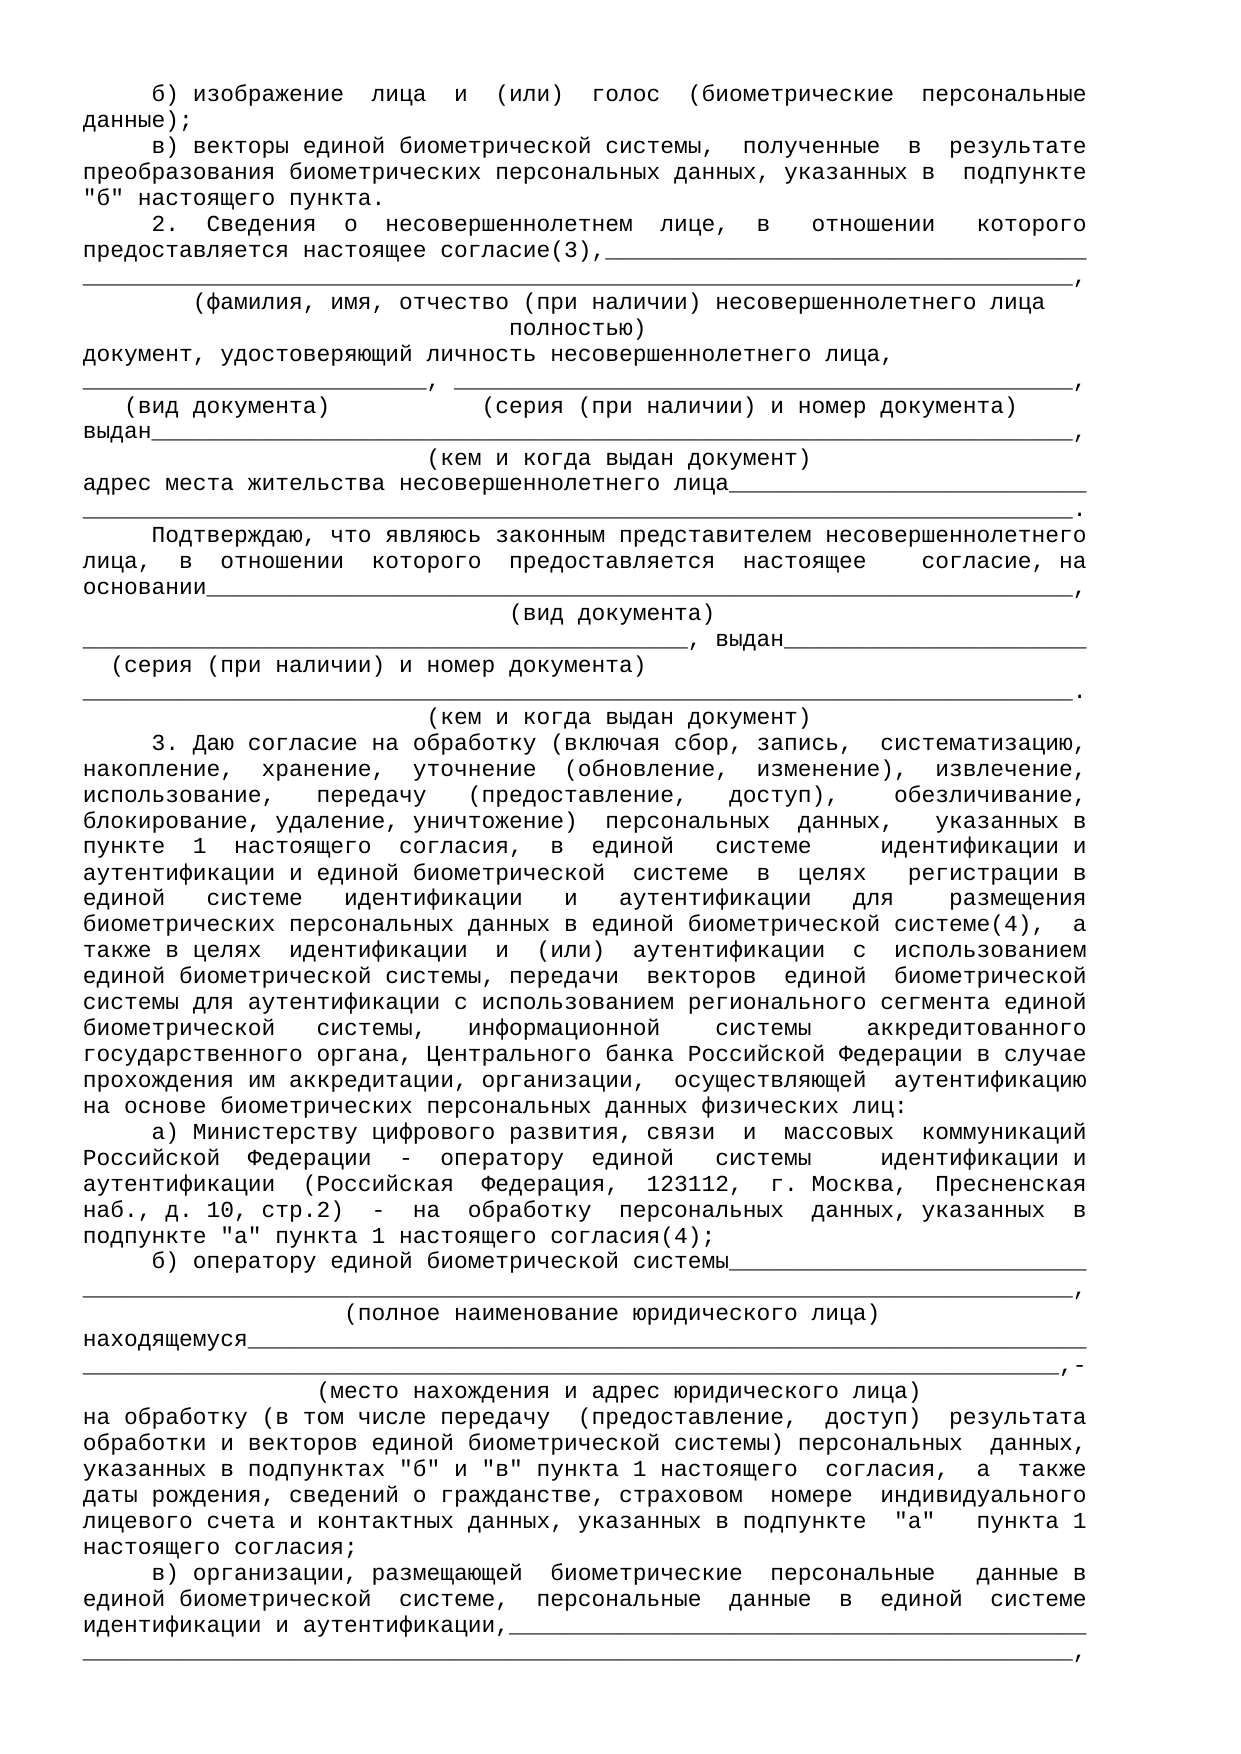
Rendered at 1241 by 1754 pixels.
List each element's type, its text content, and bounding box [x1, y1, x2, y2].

text накопление, хранение, уточнение (обновление, изменение), извлечение, [83, 757, 1157, 783]
text ________________________________________________________________________, [83, 264, 1157, 290]
text документ, удостоверяющий личность несовершеннолетнего лица, [83, 342, 1157, 368]
text в) векторы единой биометрической системы, полученные в результате [83, 134, 1157, 161]
text ________________________________________________________________________. [83, 679, 1157, 705]
text аутентификации (Российская Федерация, 123112, г. Москва, Пресненская [83, 1172, 1157, 1198]
text полностью) [83, 316, 1157, 342]
text на обработку (в том числе передачу (предоставление, доступ) результата [83, 1406, 1157, 1431]
text государственного органа, Центрального банка Российской Федерации в случае [83, 1042, 1157, 1068]
text даты рождения, сведений о гражданстве, страховом номере индивидуального [83, 1483, 1157, 1509]
text единой биометрической системе, персональные данные в единой системе [83, 1587, 1157, 1613]
text адрес места жительства несовершеннолетнего лица__________________________ [83, 472, 1157, 498]
text пункте 1 настоящего согласия, в единой системе идентификации и [83, 835, 1157, 861]
text 2. Сведения о несовершеннолетнем лице, в отношении которого [83, 212, 1157, 238]
text данные); [83, 109, 1157, 134]
text _______________________________________________________________________,- [83, 1354, 1157, 1379]
text прохождения им аккредитации, организации, осуществляющей аутентификацию [83, 1068, 1157, 1094]
text (кем и когда выдан документ) [83, 705, 1157, 731]
text указанных в подпунктах "б" и "в" пункта 1 настоящего согласия, а также [83, 1457, 1157, 1483]
text (серия (при наличии) и номер документа) [83, 653, 1157, 679]
text находящемуся_____________________________________________________________ [83, 1328, 1157, 1354]
text "б" настоящего пункта. [83, 186, 1157, 212]
text ____________________________________________, выдан______________________ [83, 627, 1157, 653]
text (полное наименование юридического лица) [83, 1302, 1157, 1328]
text обработки и векторов единой биометрической системы) персональных данных, [83, 1431, 1157, 1457]
text 3. Даю согласие на обработку (включая сбор, запись, систематизацию, [83, 731, 1157, 757]
text аутентификации и единой биометрической системе в целях регистрации в [83, 861, 1157, 887]
text (вид документа) [83, 601, 1157, 627]
text (фамилия, имя, отчество (при наличии) несовершеннолетнего лица [83, 290, 1157, 316]
text основании_______________________________________________________________, [83, 576, 1157, 601]
text подпункте "а" пункта 1 настоящего согласия(4); [83, 1224, 1157, 1250]
text предоставляется настоящее согласие(3),___________________________________ [83, 238, 1157, 264]
text биометрической системы, информационной системы аккредитованного [83, 1016, 1157, 1042]
text б) оператору единой биометрической системы__________________________ [83, 1250, 1157, 1276]
text биометрических персональных данных в единой биометрической системе(4), а [83, 913, 1157, 939]
text также в целях идентификации и (или) аутентификации с использованием [83, 939, 1157, 964]
text выдан___________________________________________________________________, [83, 420, 1157, 446]
text системы для аутентификации с использованием регионального сегмента единой [83, 991, 1157, 1016]
text блокирование, удаление, уничтожение) персональных данных, указанных в [83, 809, 1157, 835]
text а) Министерству цифрового развития, связи и массовых коммуникаций [83, 1120, 1157, 1146]
text (кем и когда выдан документ) [83, 446, 1157, 472]
text ________________________________________________________________________, [83, 1276, 1157, 1302]
text преобразования биометрических персональных данных, указанных в подпункте [83, 161, 1157, 186]
text _________________________, _____________________________________________, [83, 368, 1157, 394]
text наб., д. 10, стр.2) - на обработку персональных данных, указанных в [83, 1198, 1157, 1224]
text б) изображение лица и (или) голос (биометрические персональные [83, 83, 1157, 109]
text единой биометрической системы, передачи векторов единой биометрической [83, 964, 1157, 991]
text Российской Федерации - оператору единой системы идентификации и [83, 1146, 1157, 1172]
text (вид документа) (серия (при наличии) и номер документа) [83, 394, 1157, 420]
text на основе биометрических персональных данных физических лиц: [83, 1094, 1157, 1120]
text настоящего согласия; [83, 1535, 1157, 1561]
text лицевого счета и контактных данных, указанных в подпункте "а" пункта 1 [83, 1509, 1157, 1535]
text использование, передачу (предоставление, доступ), обезличивание, [83, 783, 1157, 809]
text идентификации и аутентификации,__________________________________________ [83, 1613, 1157, 1639]
text Подтверждаю, что являюсь законным представителем несовершеннолетнего [83, 524, 1157, 549]
text (место нахождения и адрес юридического лица) [83, 1379, 1157, 1406]
text лица, в отношении которого предоставляется настоящее согласие, на [83, 549, 1157, 576]
text ________________________________________________________________________. [83, 498, 1157, 524]
text ________________________________________________________________________, [83, 1639, 1157, 1665]
text единой системе идентификации и аутентификации для размещения [83, 887, 1157, 913]
text в) организации, размещающей биометрические персональные данные в [83, 1561, 1157, 1587]
